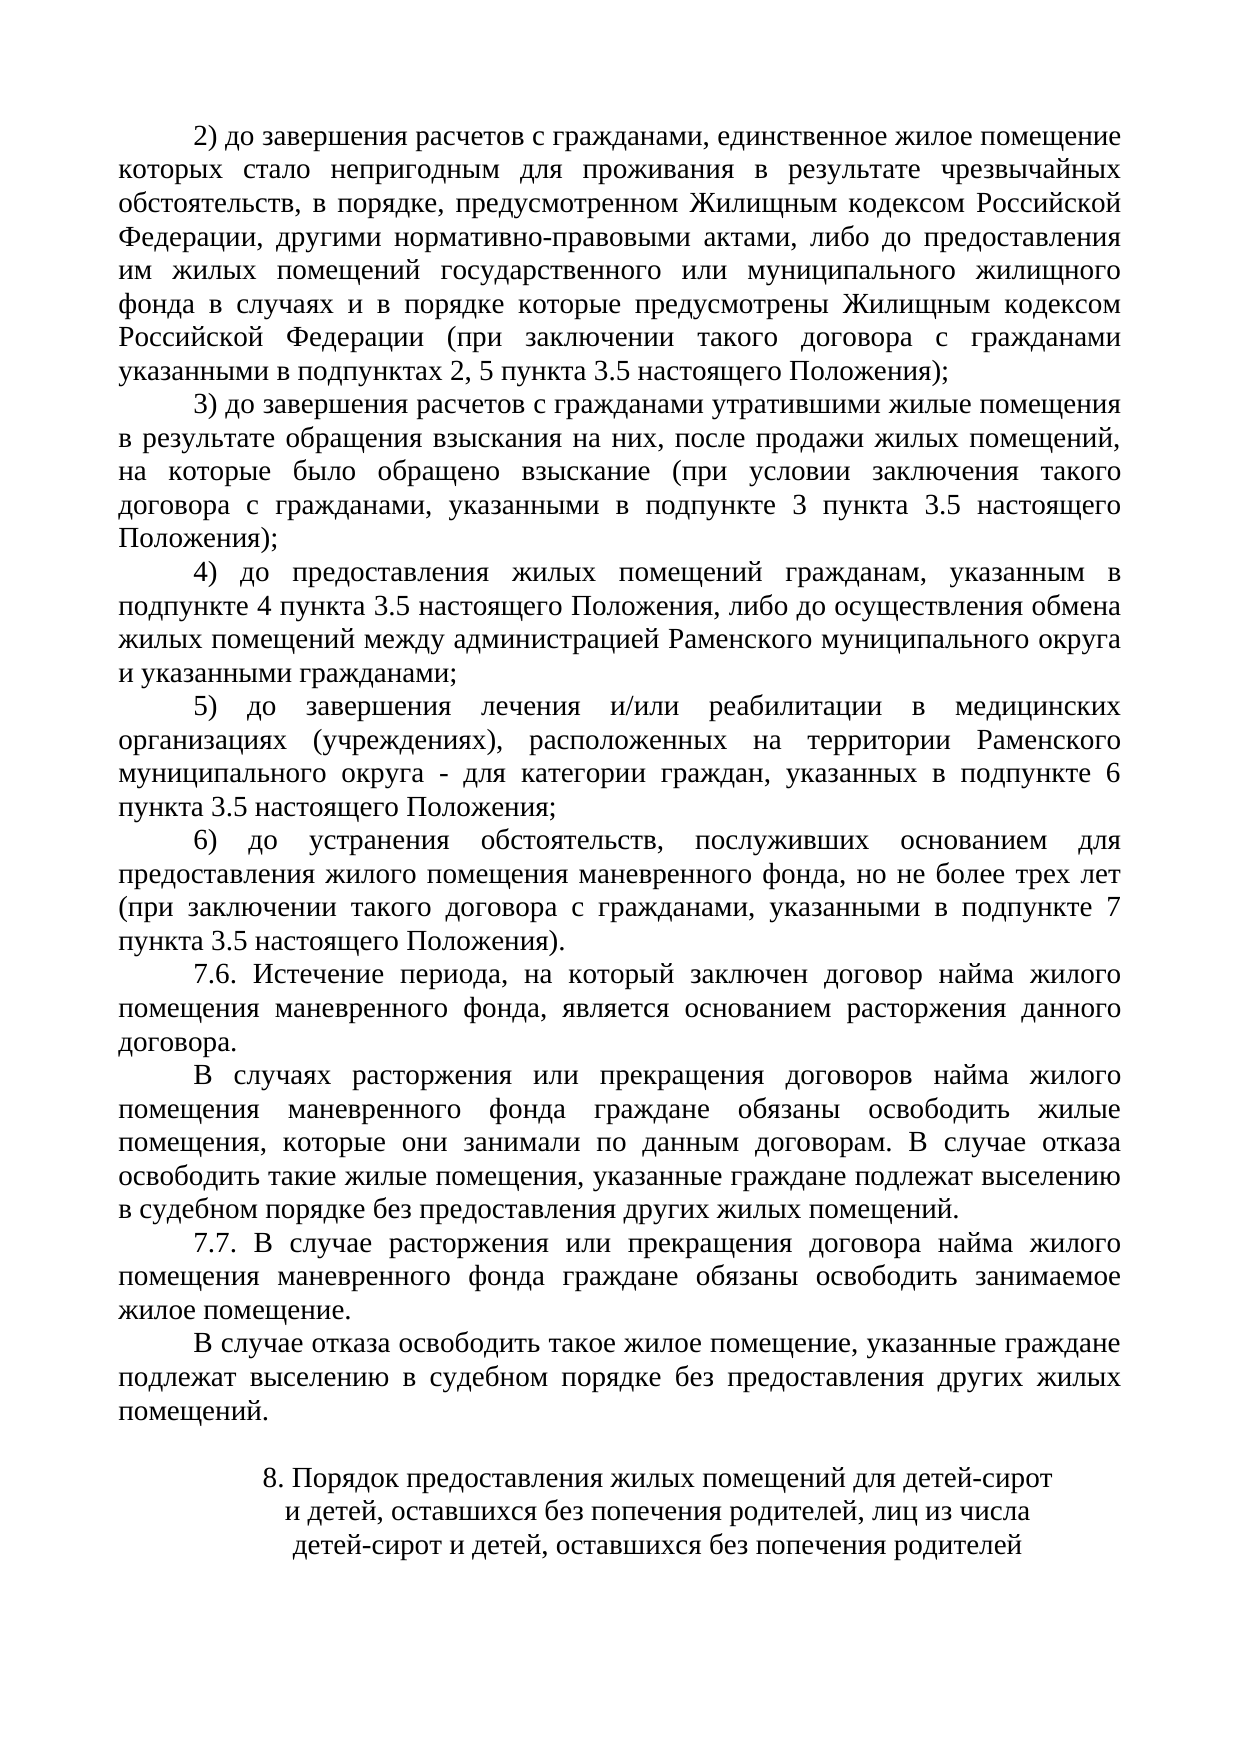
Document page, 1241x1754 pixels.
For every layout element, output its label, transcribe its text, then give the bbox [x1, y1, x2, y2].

text и детей, оставшихся без попечения родителей, лиц из числа [118, 1493, 1122, 1527]
text 7.7. В случае расторжения или прекращения договора найма жилого помещения маневренного фонда граждане обязаны освободить занимаемое жилое помещение. [118, 1225, 1122, 1326]
text детей-сирот и детей, оставшихся без попечения родителей [118, 1527, 1122, 1560]
text 3) до завершения расчетов с гражданами утратившими жилые помещения в результате обращения взыскания на них, после продажи жилых помещений, на которые было обращено взыскание (при условии заключения такого договора с гражданами, указанными в подпункте 3 пункта 3.5 настоящего Положения); [118, 386, 1122, 554]
text 8. Порядок предоставления жилых помещений для детей-сирот [118, 1460, 1122, 1493]
text 5) до завершения лечения и/или реабилитации в медицинских организациях (учреждениях), расположенных на территории Раменского муниципального округа - для категории граждан, указанных в подпункте 6 пункта 3.5 настоящего Положения; [118, 688, 1122, 822]
text 4) до предоставления жилых помещений гражданам, указанным в подпункте 4 пункта 3.5 настоящего Положения, либо до осуществления обмена жилых помещений между администрацией Раменского муниципального округа и указанными гражданами; [118, 554, 1122, 688]
text 7.6. Истечение периода, на который заключен договор найма жилого помещения маневренного фонда, является основанием расторжения данного договора. [118, 957, 1122, 1057]
text 2) до завершения расчетов с гражданами, единственное жилое помещение которых стало непригодным для проживания в результате чрезвычайных обстоятельств, в порядке, предусмотренном Жилищным кодексом Российской Федерации, другими нормативно-правовыми актами, либо до предоставления им жилых помещений государственного или муниципального жилищного фонда в случаях и в порядке которые предусмотрены Жилищным кодексом Российской Федерации (при заключении такого договора с гражданами указанными в подпунктах 2, 5 пункта 3.5 настоящего Положения); [118, 118, 1122, 386]
text В случаях расторжения или прекращения договоров найма жилого помещения маневренного фонда граждане обязаны освободить жилые помещения, которые они занимали по данным договорам. В случае отказа освободить такие жилые помещения, указанные граждане подлежат выселению в судебном порядке без предоставления других жилых помещений. [118, 1057, 1122, 1225]
text 6) до устранения обстоятельств, послуживших основанием для предоставления жилого помещения маневренного фонда, но не более трех лет (при заключении такого договора с гражданами, указанными в подпункте 7 пункта 3.5 настоящего Положения). [118, 822, 1122, 957]
text В случае отказа освободить такое жилое помещение, указанные граждане подлежат выселению в судебном порядке без предоставления других жилых помещений. [118, 1326, 1122, 1426]
